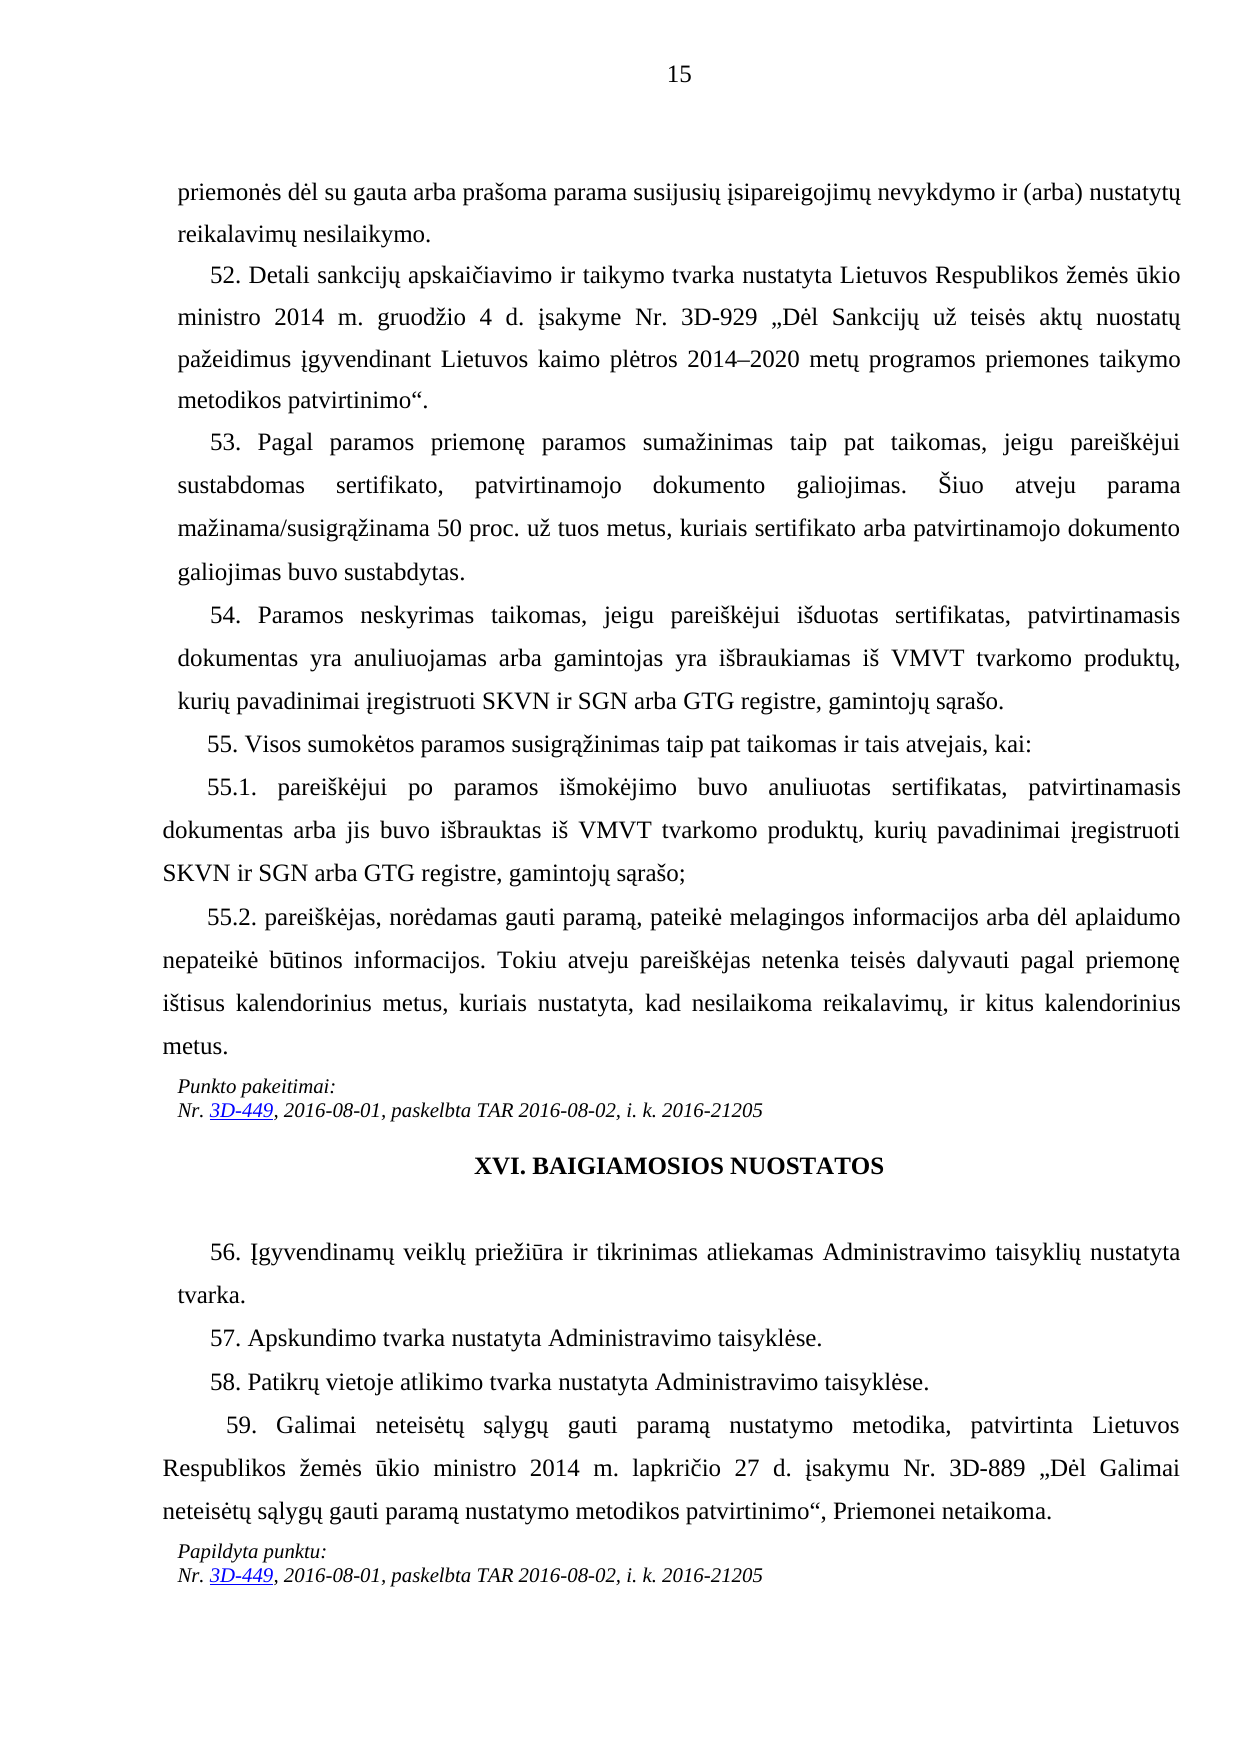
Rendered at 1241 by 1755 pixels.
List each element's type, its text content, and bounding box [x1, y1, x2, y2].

text Papildyta punktu: [177, 1539, 1181, 1563]
text 58. Patikrų vietoje atlikimo tvarka nustatyta Administravimo taisyklėse. [177, 1367, 1181, 1395]
text priemonės dėl su gauta arba prašoma parama susijusių įsipareigojimų nevykdymo ir (arba) nustatytų reikalavimų nesilaikymo. [177, 177, 1181, 248]
text 53. Pagal paramos priemonę paramos sumažinimas taip pat taikomas, jeigu pareiškėjui sustabdomas sertifikato, patvirtinamojo dokumento galiojimas. Šiuo atveju parama mažinama/susigrąžinama 50 proc. už tuos metus, kuriais sertifikato arba patvirtinamojo dokumento galiojimas buvo sustabdytas. [177, 427, 1181, 585]
text 52. Detali sankcijų apskaičiavimo ir taikymo tvarka nustatyta Lietuvos Respublikos žemės ūkio ministro 2014 m. gruodžio 4 d. įsakyme Nr. 3D-929 „Dėl Sankcijų už teisės aktų nuostatų pažeidimus įgyvendinant Lietuvos kaimo plėtros 2014–2020 metų programos priemones taikymo metodikos patvirtinimo“. [177, 261, 1181, 414]
text 55.2. pareiškėjas, norėdamas gauti paramą, pateikė melagingos informacijos arba dėl aplaidumo nepateikė būtinos informacijos. Tokiu atveju pareiškėjas netenka teisės dalyvauti pagal priemonę ištisus kalendorinius metus, kuriais nustatyta, kad nesilaikoma reikalavimų, ir kitus kalendorinius metus. [162, 902, 1181, 1060]
text 54. Paramos neskyrimas taikomas, jeigu pareiškėjui išduotas sertifikatas, patvirtinamasis dokumentas yra anuliuojamas arba gamintojas yra išbraukiamas iš VMVT tvarkomo produktų, kurių pavadinimai įregistruoti SKVN ir SGN arba GTG registre, gamintojų sąrašo. [177, 600, 1181, 715]
text Punkto pakeitimai: [177, 1074, 1181, 1098]
text Nr. 3D-449, 2016-08-01, paskelbta TAR 2016-08-02, i. k. 2016-21205 [177, 1098, 1181, 1122]
text 59. Galimai neteisėtų sąlygų gauti paramą nustatymo metodika, patvirtinta Lietuvos Respublikos žemės ūkio ministro 2014 m. lapkričio 27 d. įsakymu Nr. 3D-889 „Dėl Galimai neteisėtų sąlygų gauti paramą nustatymo metodikos patvirtinimo“, Priemonei netaikoma. [162, 1410, 1181, 1525]
text 56. Įgyvendinamų veiklų priežiūra ir tikrinimas atliekamas Administravimo taisyklių nustatyta tvarka. [177, 1237, 1181, 1309]
text 57. Apskundimo tvarka nustatyta Administravimo taisyklėse. [177, 1323, 1181, 1352]
text 55.1. pareiškėjui po paramos išmokėjimo buvo anuliuotas sertifikatas, patvirtinamasis dokumentas arba jis buvo išbrauktas iš VMVT tvarkomo produktų, kurių pavadinimai įregistruoti SKVN ir SGN arba GTG registre, gamintojų sąrašo; [162, 772, 1181, 887]
text Nr. 3D-449, 2016-08-01, paskelbta TAR 2016-08-02, i. k. 2016-21205 [177, 1563, 1181, 1587]
text 55. Visos sumokėtos paramos susigrąžinimas taip pat taikomas ir tais atvejais, kai: [162, 729, 1181, 758]
text XVI. BAIGIAMOSIOS NUOSTATOS [177, 1151, 1181, 1180]
